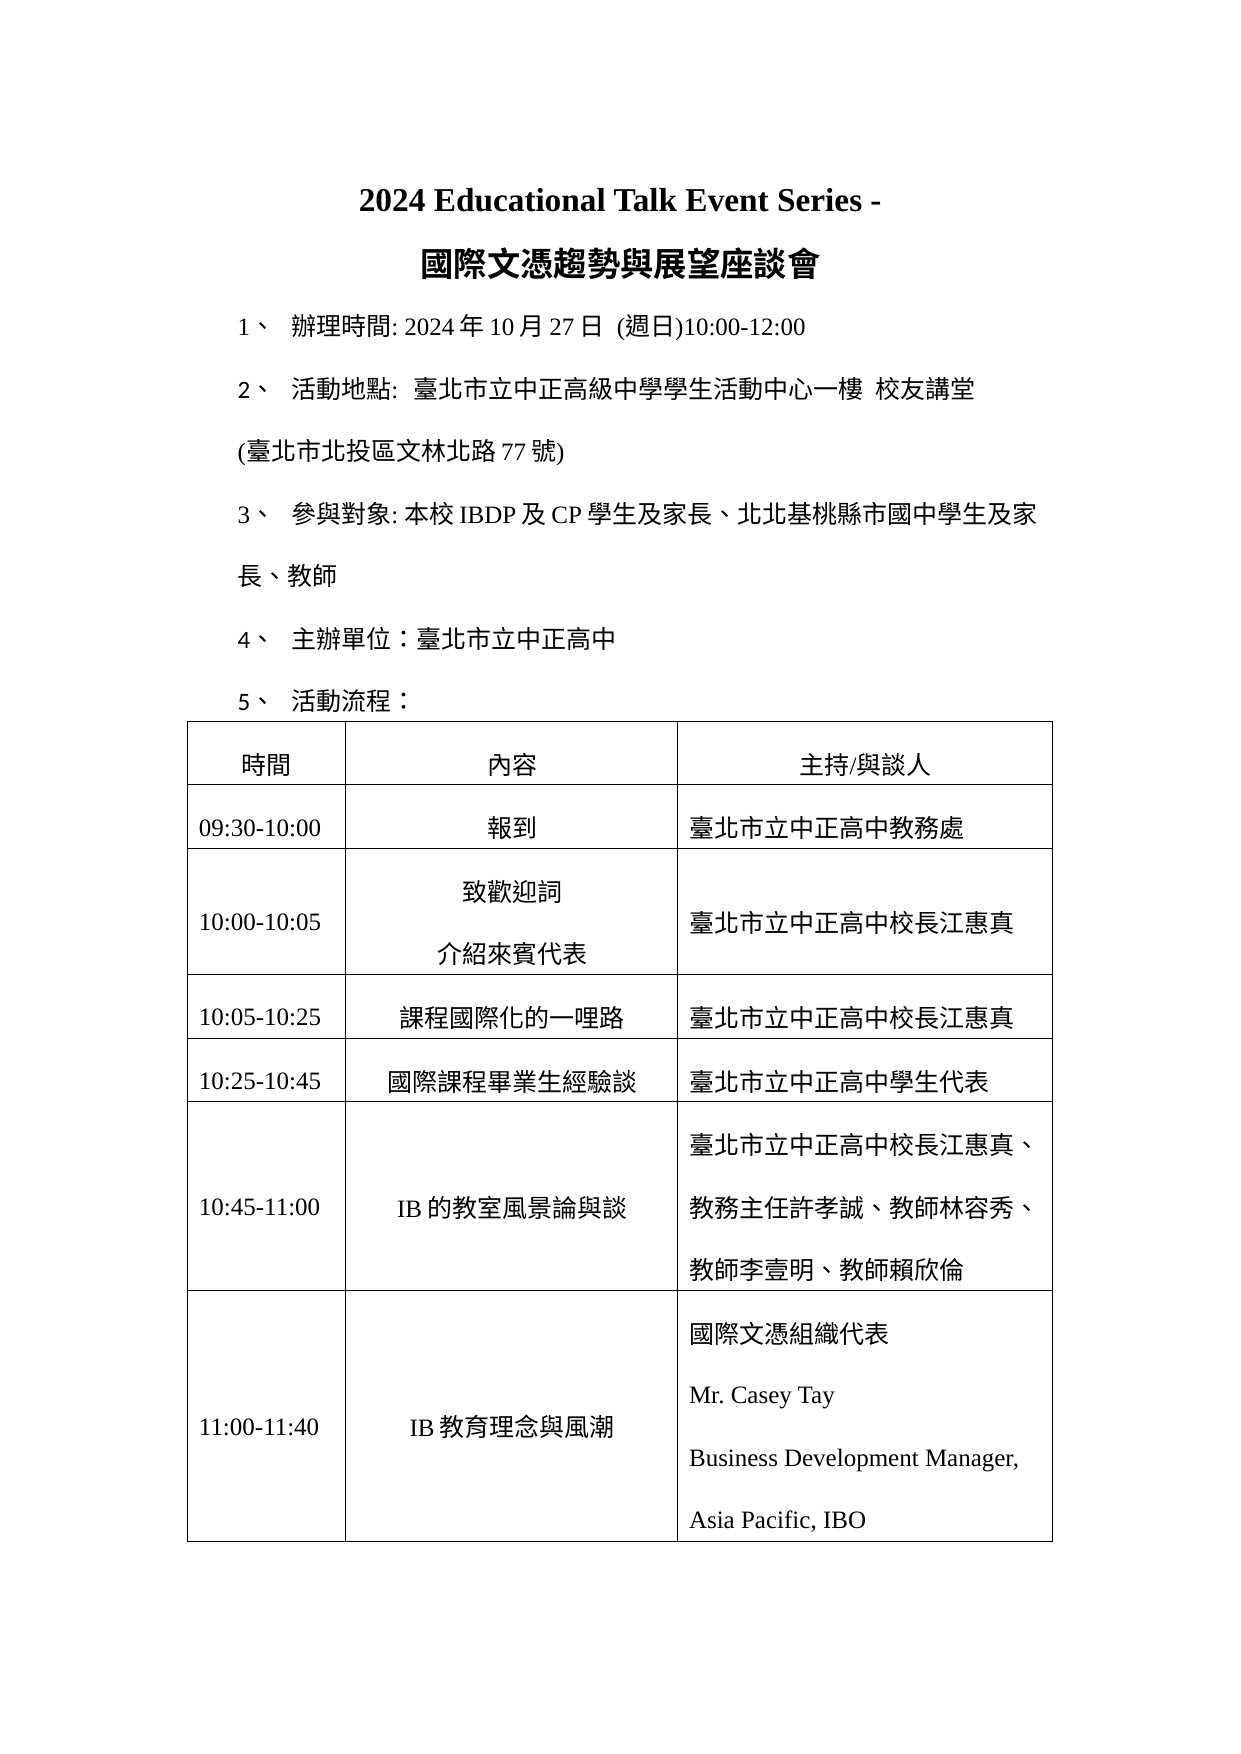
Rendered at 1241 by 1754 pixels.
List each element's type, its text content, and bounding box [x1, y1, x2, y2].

list 主辦單位：臺北市立中正高中 [237, 596, 1053, 658]
table_cell 10:00-10:05 [188, 849, 345, 974]
table_cell 課程國際化的一哩路 [346, 975, 677, 1037]
list 辦理時間: 2024年10月27日 (週日)10:00-12:00 [237, 283, 1053, 346]
table_cell 10:25-10:45 [188, 1039, 345, 1101]
table_cell 臺北市立中正高中教務處 [678, 785, 1052, 848]
table_cell 10:05-10:25 [188, 975, 345, 1037]
table_header 時間 [188, 722, 345, 784]
list 活動流程： [237, 658, 1053, 721]
table_header 內容 [346, 722, 677, 784]
table_cell 國際課程畢業生經驗談 [346, 1039, 677, 1101]
table_cell 09:30-10:00 [188, 785, 345, 848]
table_cell 臺北市立中正高中校長江惠真 [678, 975, 1052, 1037]
table_header 主持/與談人 [678, 722, 1052, 784]
table_cell 臺北市立中正高中校長江惠真、 教務主任許孝誠、教師林容秀、 教師李壹明、教師賴欣倫 [678, 1102, 1052, 1289]
text 國際文憑趨勢與展望座談會 [187, 221, 1053, 283]
table_cell 臺北市立中正高中校長江惠真 [678, 849, 1052, 974]
table_cell IB的教室風景論與談 [346, 1102, 677, 1289]
list 參與對象: 本校IBDP及CP學生及家長、北北基桃縣市國中學生及家長、教師 [237, 471, 1053, 596]
table_cell 國際文憑組織代表 Mr. Casey Tay Business Development Manager, Asia Pacific, IBO [678, 1291, 1052, 1541]
table_cell IB教育理念與風潮 [346, 1291, 677, 1541]
list 活動地點: 臺北市立中正高級中學學生活動中心一樓 校友講堂 [237, 346, 1053, 408]
table_cell 臺北市立中正高中學生代表 [678, 1039, 1052, 1101]
table_cell 致歡迎詞 介紹來賓代表 [346, 849, 677, 974]
table_cell 報到 [346, 785, 677, 848]
text 2024 Educational Talk Event Series - [187, 158, 1053, 221]
table_cell 11:00-11:40 [188, 1291, 345, 1541]
table_cell 10:45-11:00 [188, 1102, 345, 1289]
text (臺北市北投區文林北路77號) [237, 408, 1053, 471]
